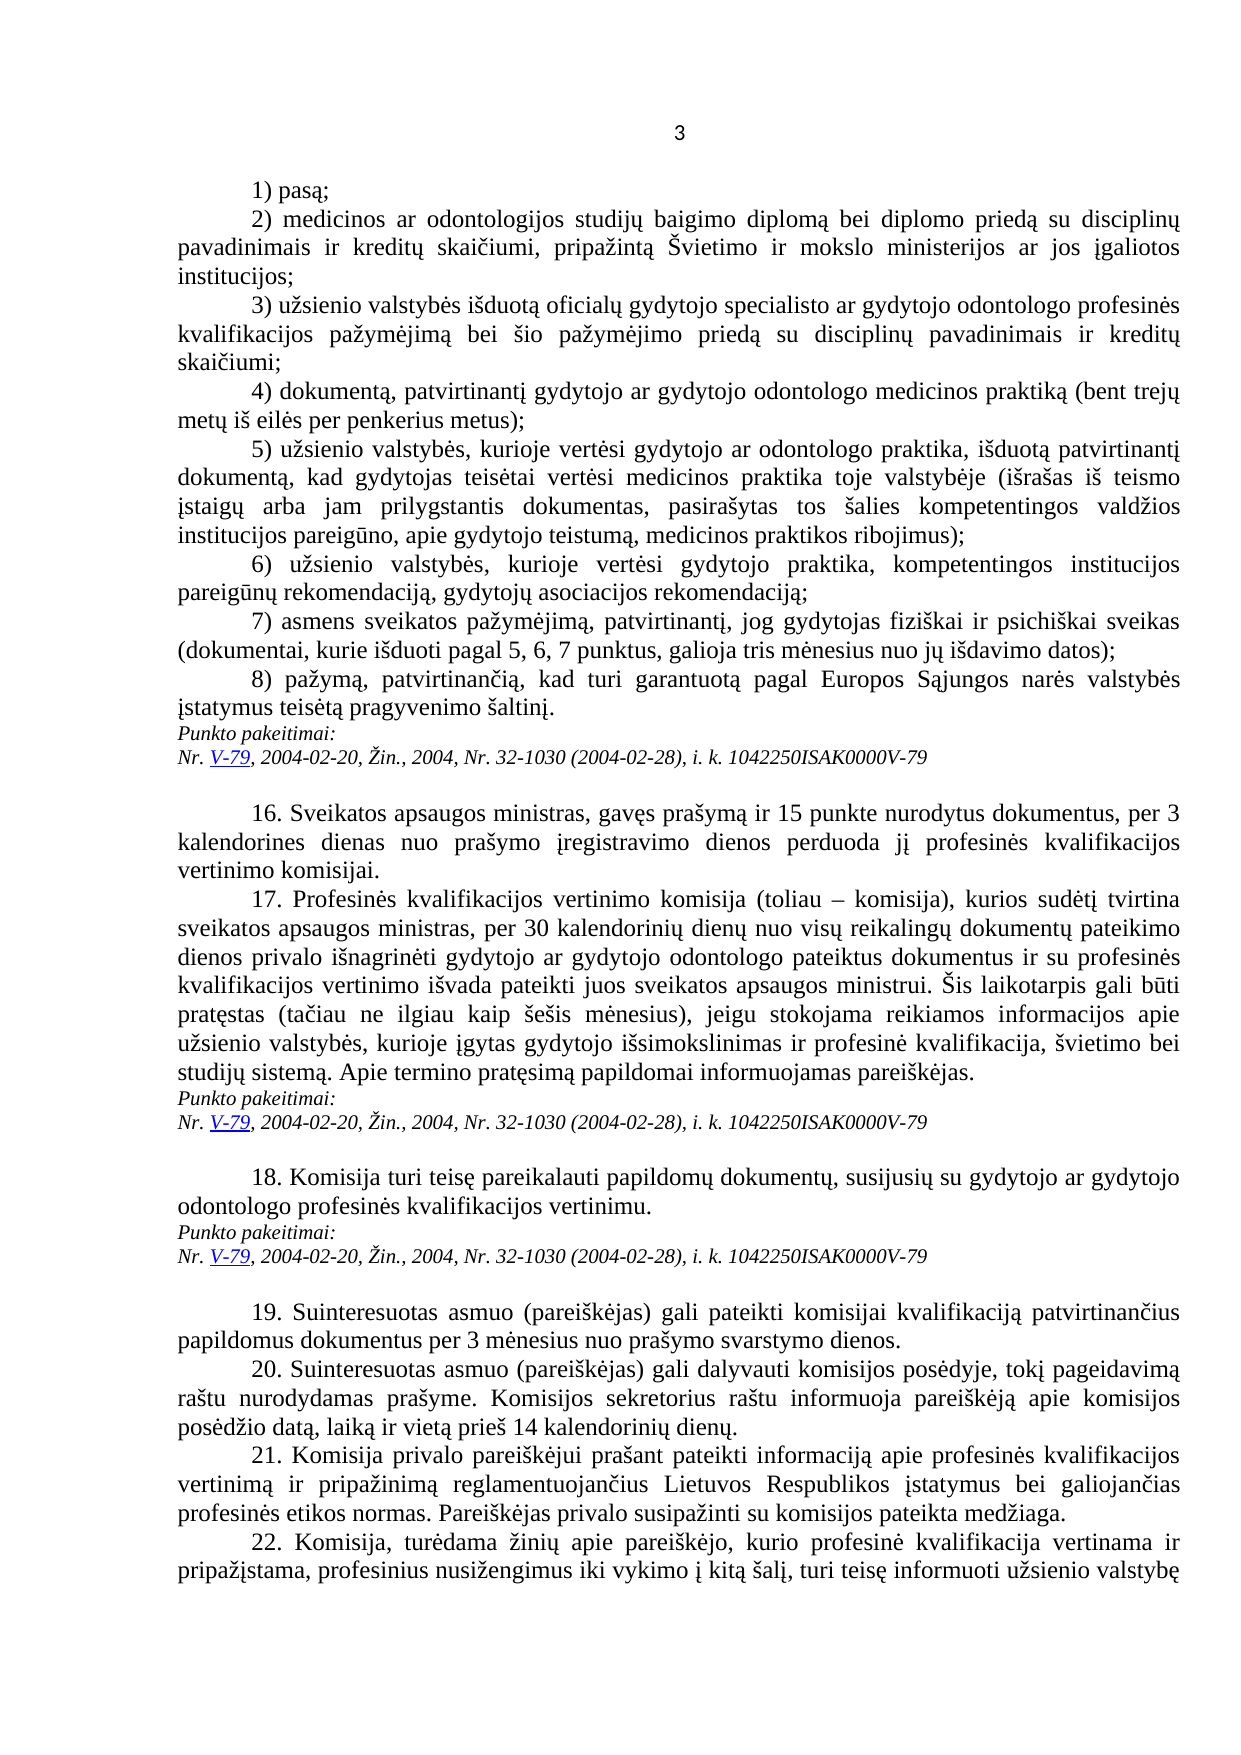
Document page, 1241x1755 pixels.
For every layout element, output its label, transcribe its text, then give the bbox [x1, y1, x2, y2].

text 19. Suinteresuotas asmuo (pareiškėjas) gali pateikti komisijai kvalifikaciją patvirtinančius papildomus dokumentus per 3 mėnesius nuo prašymo svarstymo dienos. [177, 1297, 1181, 1354]
text 1) pasą; [177, 175, 1181, 204]
text 2) medicinos ar odontologijos studijų baigimo diplomą bei diplomo priedą su disciplinų pavadinimais ir kreditų skaičiumi, pripažintą Švietimo ir mokslo ministerijos ar jos įgaliotos institucijos; [177, 204, 1181, 290]
text 3) užsienio valstybės išduotą oficialų gydytojo specialisto ar gydytojo odontologo profesinės kvalifikacijos pažymėjimą bei šio pažymėjimo priedą su disciplinų pavadinimais ir kreditų skaičiumi; [177, 290, 1181, 376]
text Nr. V-79, 2004-02-20, Žin., 2004, Nr. 32-1030 (2004-02-28), i. k. 1042250ISAK0000V-79 [177, 1109, 1181, 1134]
text Punkto pakeitimai: [177, 1220, 1181, 1244]
text Nr. V-79, 2004-02-20, Žin., 2004, Nr. 32-1030 (2004-02-28), i. k. 1042250ISAK0000V-79 [177, 1244, 1181, 1268]
text 21. Komisija privalo pareiškėjui prašant pateikti informaciją apie profesinės kvalifikacijos vertinimą ir pripažinimą reglamentuojančius Lietuvos Respublikos įstatymus bei galiojančias profesinės etikos normas. Pareiškėjas privalo susipažinti su komisijos pateikta medžiaga. [177, 1441, 1181, 1527]
text Nr. V-79, 2004-02-20, Žin., 2004, Nr. 32-1030 (2004-02-28), i. k. 1042250ISAK0000V-79 [177, 745, 1181, 769]
text Punkto pakeitimai: [177, 721, 1181, 745]
text 4) dokumentą, patvirtinantį gydytojo ar gydytojo odontologo medicinos praktiką (bent trejų metų iš eilės per penkerius metus); [177, 376, 1181, 434]
text 8) pažymą, patvirtinančią, kad turi garantuotą pagal Europos Sąjungos narės valstybės įstatymus teisėtą pragyvenimo šaltinį. [177, 664, 1181, 721]
text 20. Suinteresuotas asmuo (pareiškėjas) gali dalyvauti komisijos posėdyje, tokį pageidavimą raštu nurodydamas prašyme. Komisijos sekretorius raštu informuoja pareiškėją apie komisijos posėdžio datą, laiką ir vietą prieš 14 kalendorinių dienų. [177, 1354, 1181, 1441]
text 7) asmens sveikatos pažymėjimą, patvirtinantį, jog gydytojas fiziškai ir psichiškai sveikas (dokumentai, kurie išduoti pagal 5, 6, 7 punktus, galioja tris mėnesius nuo jų išdavimo datos); [177, 606, 1181, 664]
text 17. Profesinės kvalifikacijos vertinimo komisija (toliau – komisija), kurios sudėtį tvirtina sveikatos apsaugos ministras, per 30 kalendorinių dienų nuo visų reikalingų dokumentų pateikimo dienos privalo išnagrinėti gydytojo ar gydytojo odontologo pateiktus dokumentus ir su profesinės kvalifikacijos vertinimo išvada pateikti juos sveikatos apsaugos ministrui. Šis laikotarpis gali būti pratęstas (tačiau ne ilgiau kaip šešis mėnesius), jeigu stokojama reikiamos informacijos apie užsienio valstybės, kurioje įgytas gydytojo išsimokslinimas ir profesinė kvalifikacija, švietimo bei studijų sistemą. Apie termino pratęsimą papildomai informuojamas pareiškėjas. [177, 884, 1181, 1086]
text 18. Komisija turi teisę pareikalauti papildomų dokumentų, susijusių su gydytojo ar gydytojo odontologo profesinės kvalifikacijos vertinimu. [177, 1162, 1181, 1220]
text 22. Komisija, turėdama žinių apie pareiškėjo, kurio profesinė kvalifikacija vertinama ir pripažįstama, profesinius nusižengimus iki vykimo į kitą šalį, turi teisę informuoti užsienio valstybę [177, 1527, 1181, 1584]
text 5) užsienio valstybės, kurioje vertėsi gydytojo ar odontologo praktika, išduotą patvirtinantį dokumentą, kad gydytojas teisėtai vertėsi medicinos praktika toje valstybėje (išrašas iš teismo įstaigų arba jam prilygstantis dokumentas, pasirašytas tos šalies kompetentingos valdžios institucijos pareigūno, apie gydytojo teistumą, medicinos praktikos ribojimus); [177, 434, 1181, 549]
text 16. Sveikatos apsaugos ministras, gavęs prašymą ir 15 punkte nurodytus dokumentus, per 3 kalendorines dienas nuo prašymo įregistravimo dienos perduoda jį profesinės kvalifikacijos vertinimo komisijai. [177, 798, 1181, 884]
text Punkto pakeitimai: [177, 1086, 1181, 1109]
text 6) užsienio valstybės, kurioje vertėsi gydytojo praktika, kompetentingos institucijos pareigūnų rekomendaciją, gydytojų asociacijos rekomendaciją; [177, 549, 1181, 606]
